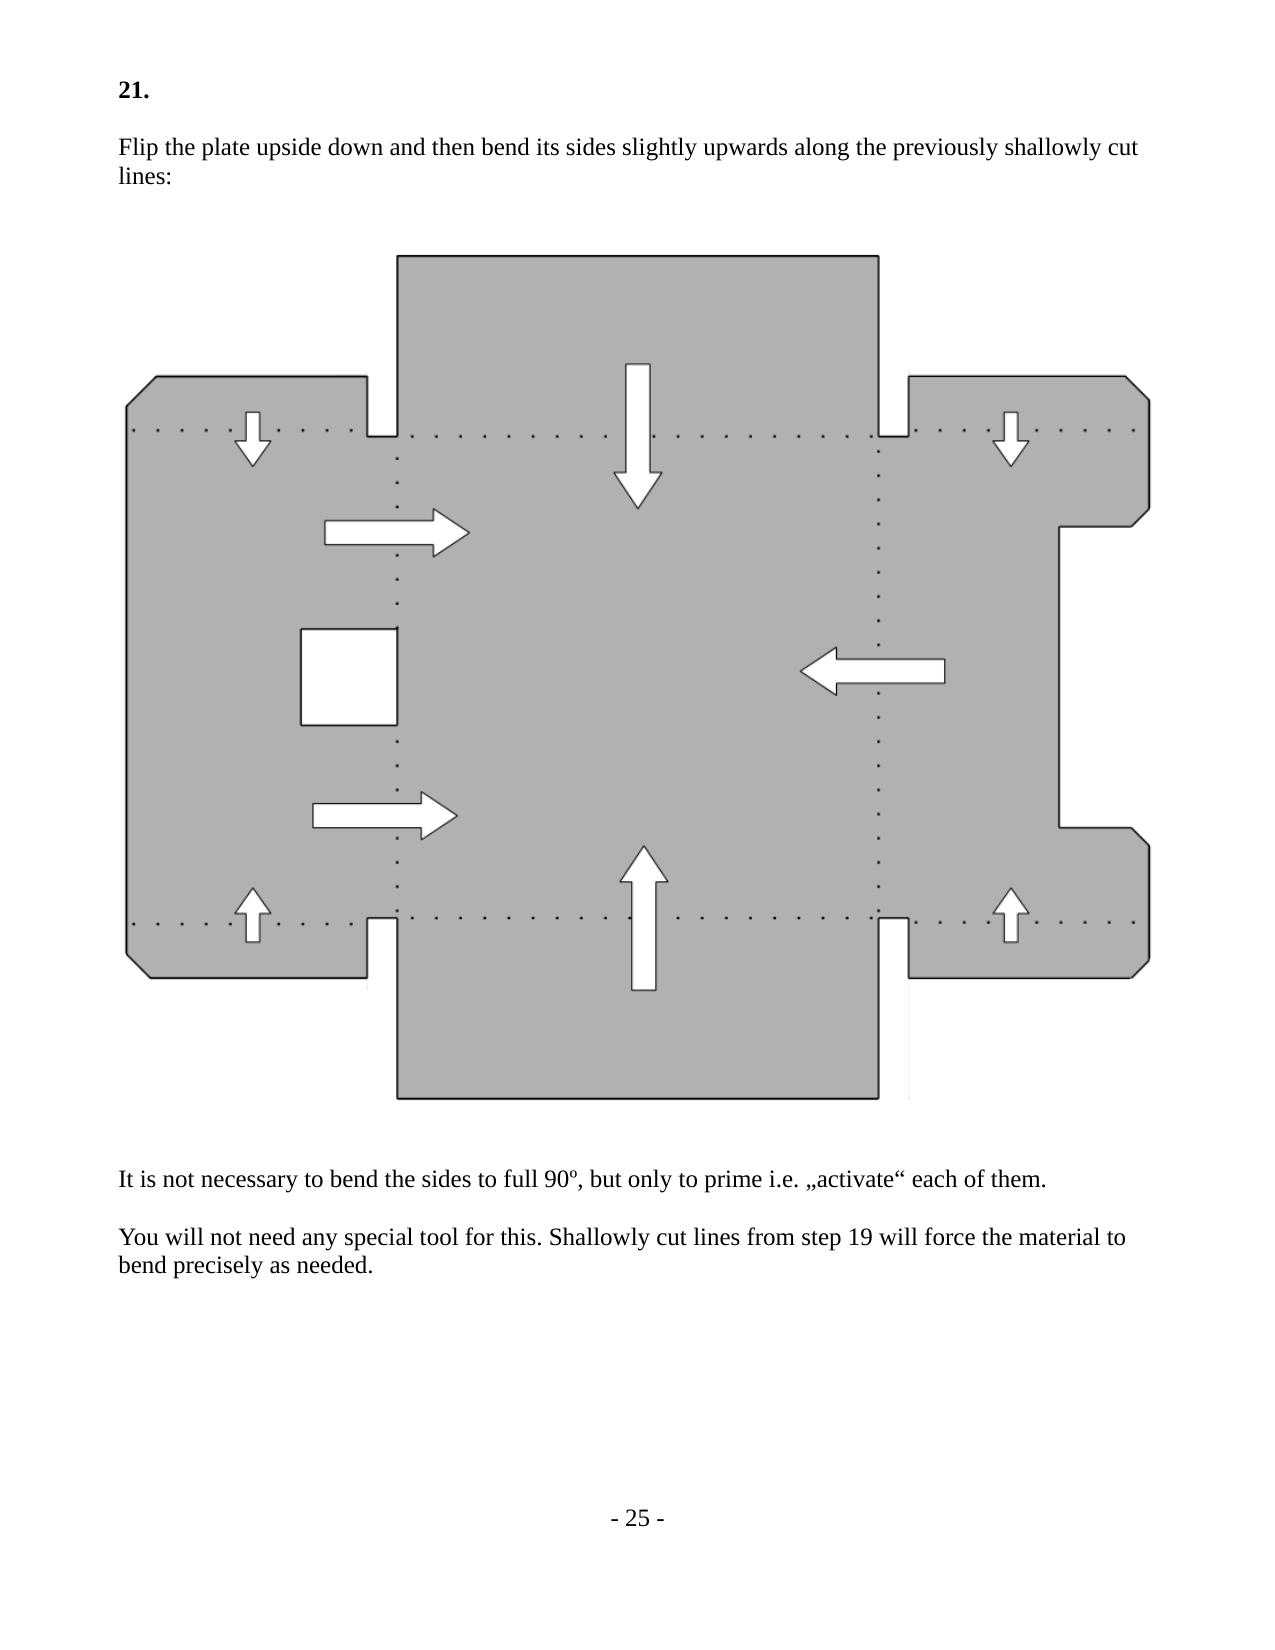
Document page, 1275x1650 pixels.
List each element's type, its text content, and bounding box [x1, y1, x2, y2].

text You will not need any special tool for this. Shallowly cut lines from step 19 will force the material to bend precisely as needed. [118, 1222, 1157, 1279]
text It is not necessary to bend the sides to full 90º, but only to prime i.e. „activate“ each of them. [118, 1164, 1157, 1193]
text Flip the plate upside down and then bend its sides slightly upwards along the previously shallowly cut lines: [118, 132, 1157, 190]
picture [118, 247, 1157, 1107]
text 21. [118, 75, 1157, 104]
